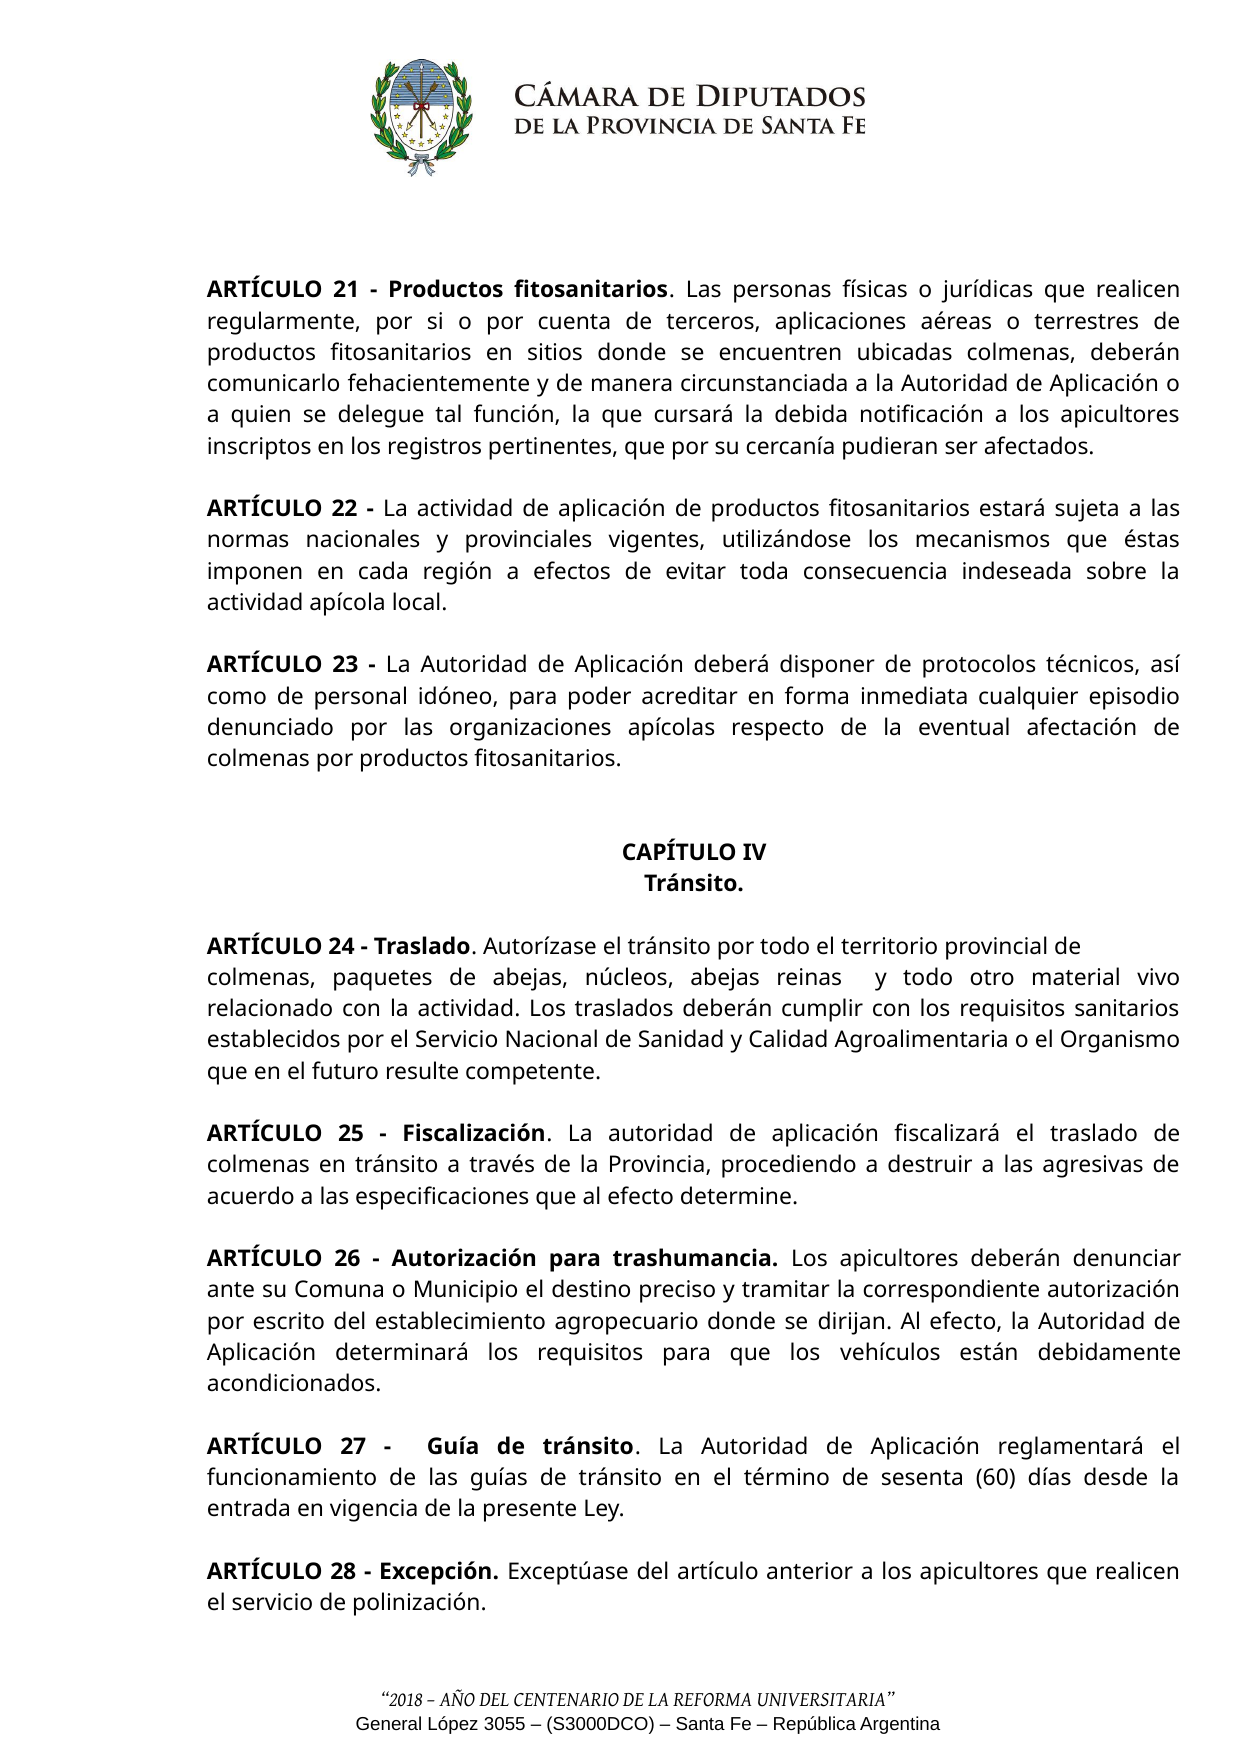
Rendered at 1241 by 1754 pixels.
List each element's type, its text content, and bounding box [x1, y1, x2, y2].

text CAPÍTULO IV [207, 836, 1181, 867]
text colmenas, paquetes de abejas, núcleos, abejas reinas y todo otro material vivo relacionado con la actividad. Los traslados deberán cumplir con los requisitos sanitarios establecidos por el Servicio Nacional de Sanidad y Calidad Agroalimentaria o el Organismo que en el futuro resulte competente. [207, 961, 1181, 1086]
text ARTÍCULO 23 - La Autoridad de Aplicación deberá disponer de protocolos técnicos, así como de personal idóneo, para poder acreditar en forma inmediata cualquier episodio denunciado por las organizaciones apícolas respecto de la eventual afectación de colmenas por productos fitosanitarios. [207, 648, 1181, 773]
text ARTÍCULO 24 - Traslado. Autorízase el tránsito por todo el territorio provincial de [207, 930, 1181, 961]
text ARTÍCULO 28 - Excepción. Exceptúase del artículo anterior a los apicultores que realicen el servicio de polinización. [207, 1555, 1181, 1617]
text ARTÍCULO 22 - La actividad de aplicación de productos fitosanitarios estará sujeta a las normas nacionales y provinciales vigentes, utilizándose los mecanismos que éstas imponen en cada región a efectos de evitar toda consecuencia indeseada sobre la actividad apícola local. [207, 492, 1181, 617]
text ARTÍCULO 21 - Productos fitosanitarios. Las personas físicas o jurídicas que realicen regularmente, por si o por cuenta de terceros, aplicaciones aéreas o terrestres de productos fitosanitarios en sitios donde se encuentren ubicadas colmenas, deberán comunicarlo fehacientemente y de manera circunstanciada a la Autoridad de Aplicación o a quien se delegue tal función, la que cursará la debida notificación a los apicultores inscriptos en los registros pertinentes, que por su cercanía pudieran ser afectados. [207, 273, 1181, 461]
text ARTÍCULO 27 - Guía de tránsito. La Autoridad de Aplicación reglamentará el funcionamiento de las guías de tránsito en el término de sesenta (60) días desde la entrada en vigencia de la presente Ley. [207, 1430, 1181, 1523]
picture [370, 59, 866, 181]
text Tránsito. [207, 867, 1181, 898]
text ARTÍCULO 26 - Autorización para trashumancia. Los apicultores deberán denunciar ante su Comuna o Municipio el destino preciso y tramitar la correspondiente autorización por escrito del establecimiento agropecuario donde se dirijan. Al efecto, la Autoridad de Aplicación determinará los requisitos para que los vehículos están debidamente acondicionados. [207, 1242, 1181, 1398]
text ARTÍCULO 25 - Fiscalización. La autoridad de aplicación fiscalizará el traslado de colmenas en tránsito a través de la Provincia, procediendo a destruir a las agresivas de acuerdo a las especificaciones que al efecto determine. [207, 1117, 1181, 1211]
